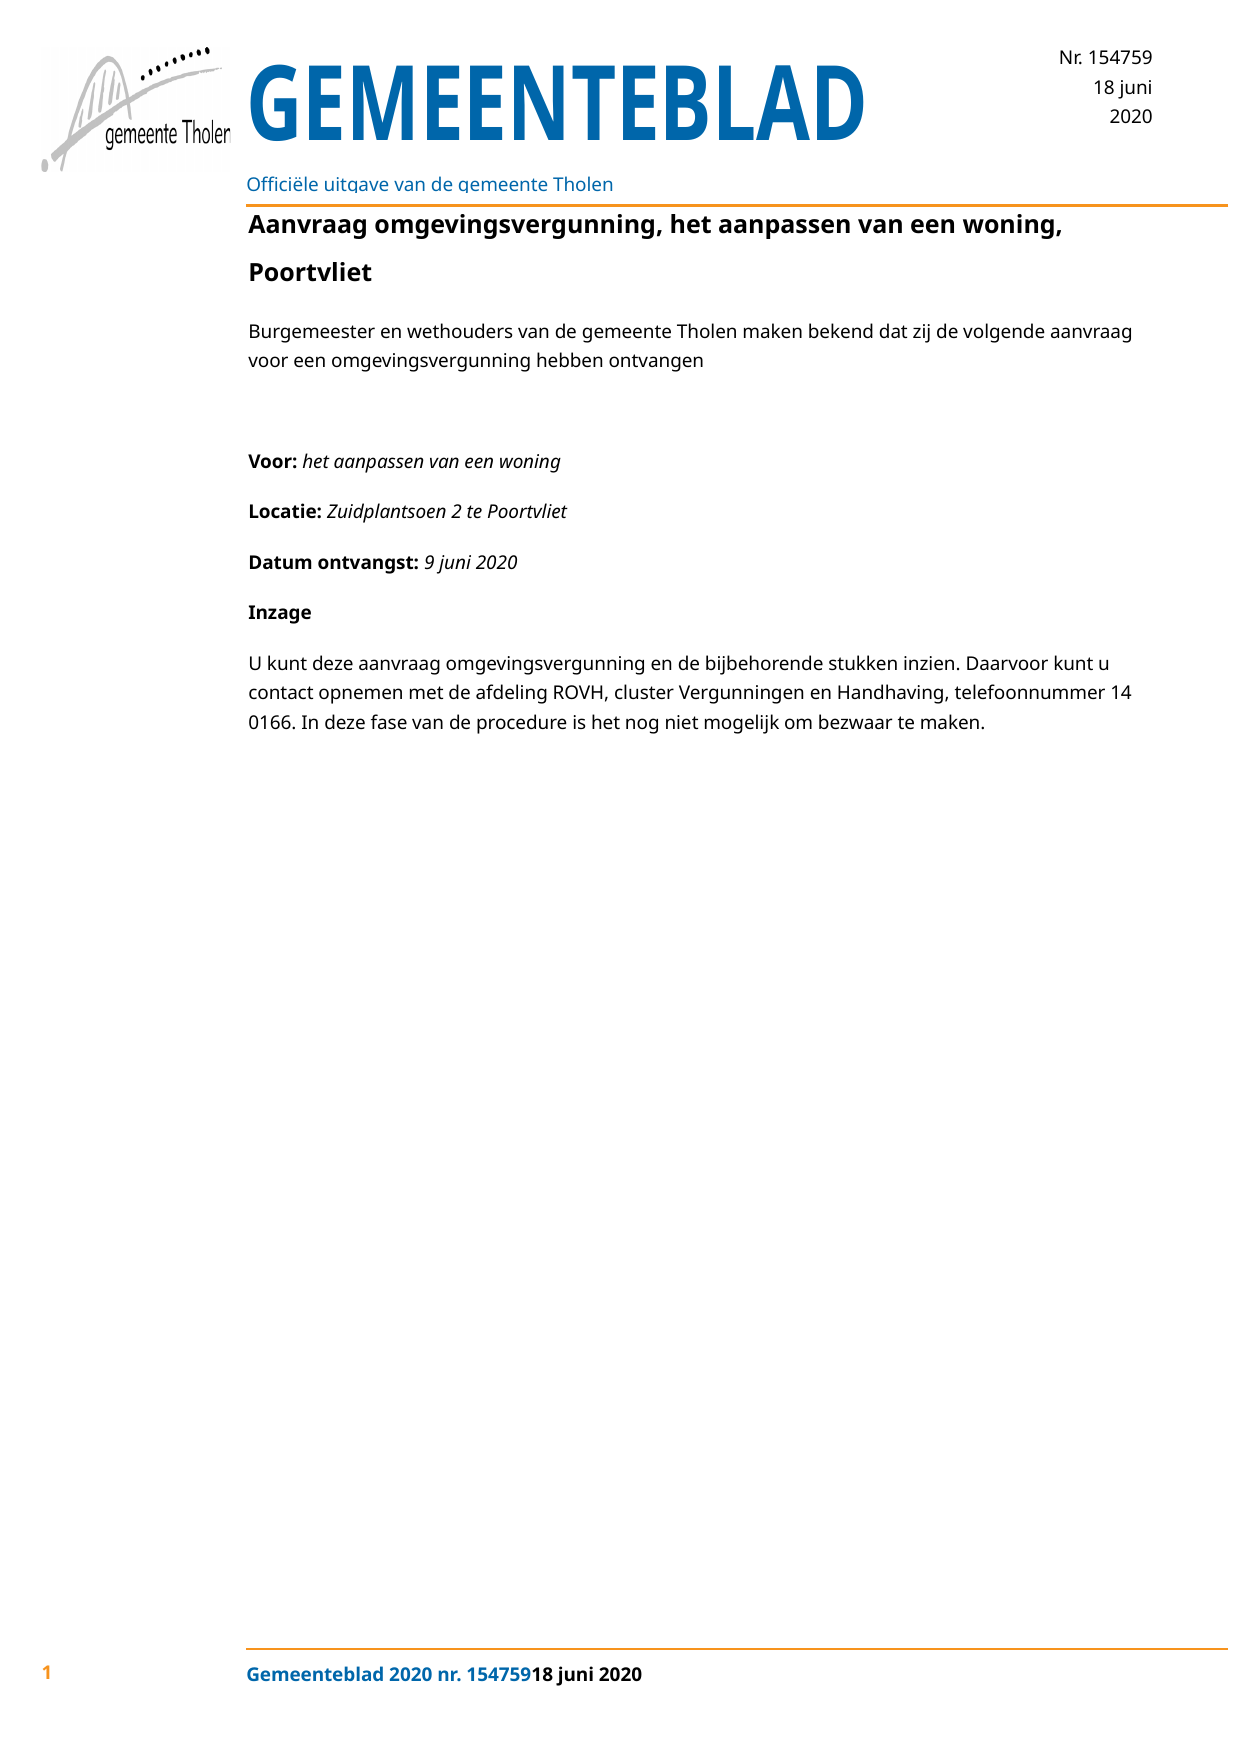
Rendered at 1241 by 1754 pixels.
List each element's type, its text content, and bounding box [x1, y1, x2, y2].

text Inzage [248, 599, 1152, 625]
text Voor: het aanpassen van een woning [248, 448, 1152, 474]
text Burgemeester en wethouders van de gemeente Tholen maken bekend dat zij de volgende aanvraag voor een omgevingsvergunning hebben ontvangen [248, 318, 1152, 373]
text Datum ontvangst: 9 juni 2020 [248, 549, 1152, 575]
text Locatie: Zuidplantsoen 2 te Poortvliet [248, 499, 1152, 524]
text Aanvraag omgevingsvergunning, het aanpassen van een woning, Poortvliet [248, 207, 1152, 288]
picture [41, 47, 231, 172]
text U kunt deze aanvraag omgevingsvergunning en de bijbehorende stukken inzien. Daarvoor kunt u contact opnemen met de afdeling ROVH, cluster Vergunningen en Handhaving, telefoonnummer 14 0166. In deze fase van de procedure is het nog niet mogelijk om bezwaar te maken. [248, 650, 1152, 735]
